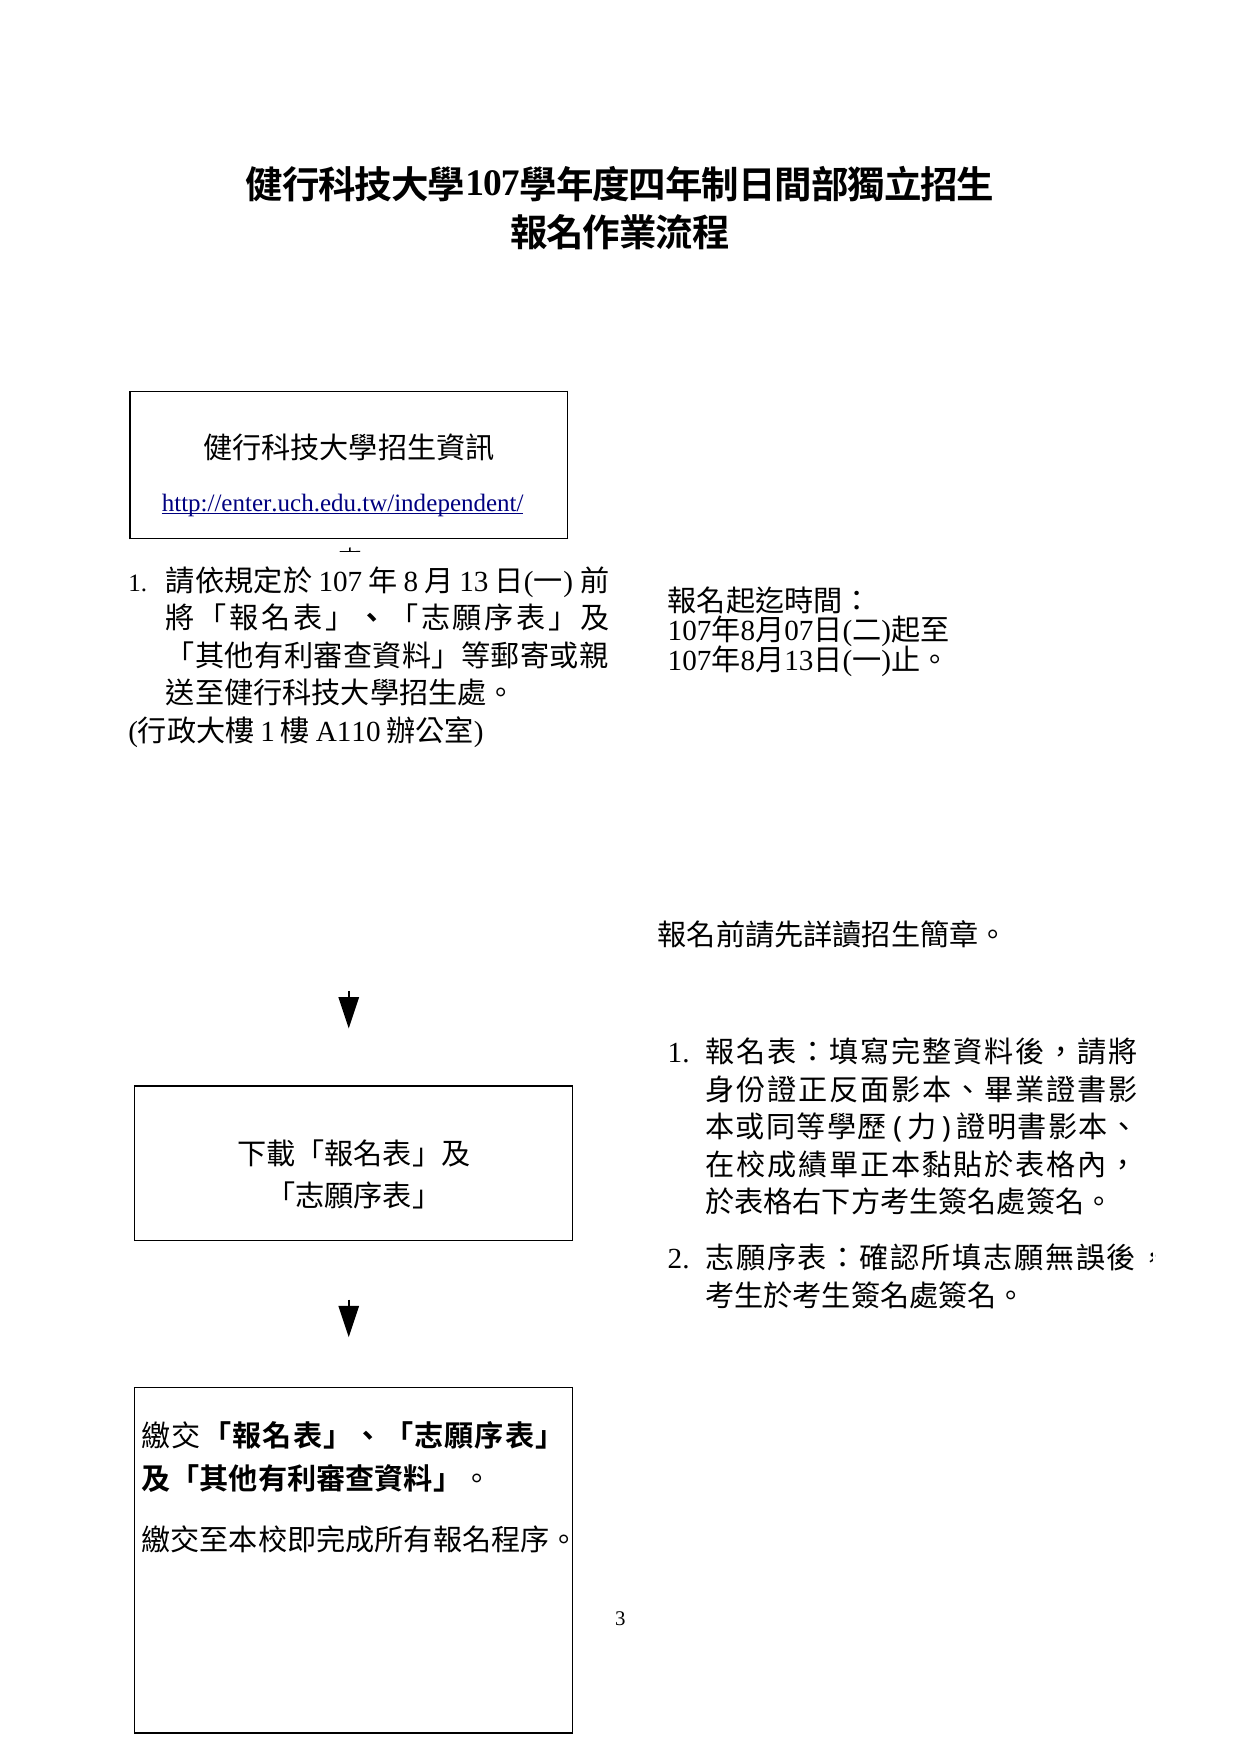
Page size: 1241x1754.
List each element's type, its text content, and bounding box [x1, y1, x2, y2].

table_cell [113, 553, 625, 876]
table_cell [118, 953, 646, 1078]
table_header [131, 392, 567, 538]
table_cell [135, 1388, 572, 1732]
table_header [118, 391, 646, 953]
text 健行科技大學107學年度四年制日間部獨立招生 [118, 141, 1122, 203]
table_header 報名前請先詳讀招生簡章。 [646, 391, 1240, 953]
table_cell [646, 953, 1240, 1078]
table_cell [652, 1006, 1153, 1337]
table_cell [135, 1087, 572, 1240]
text 報名作業流程 [118, 203, 1122, 257]
